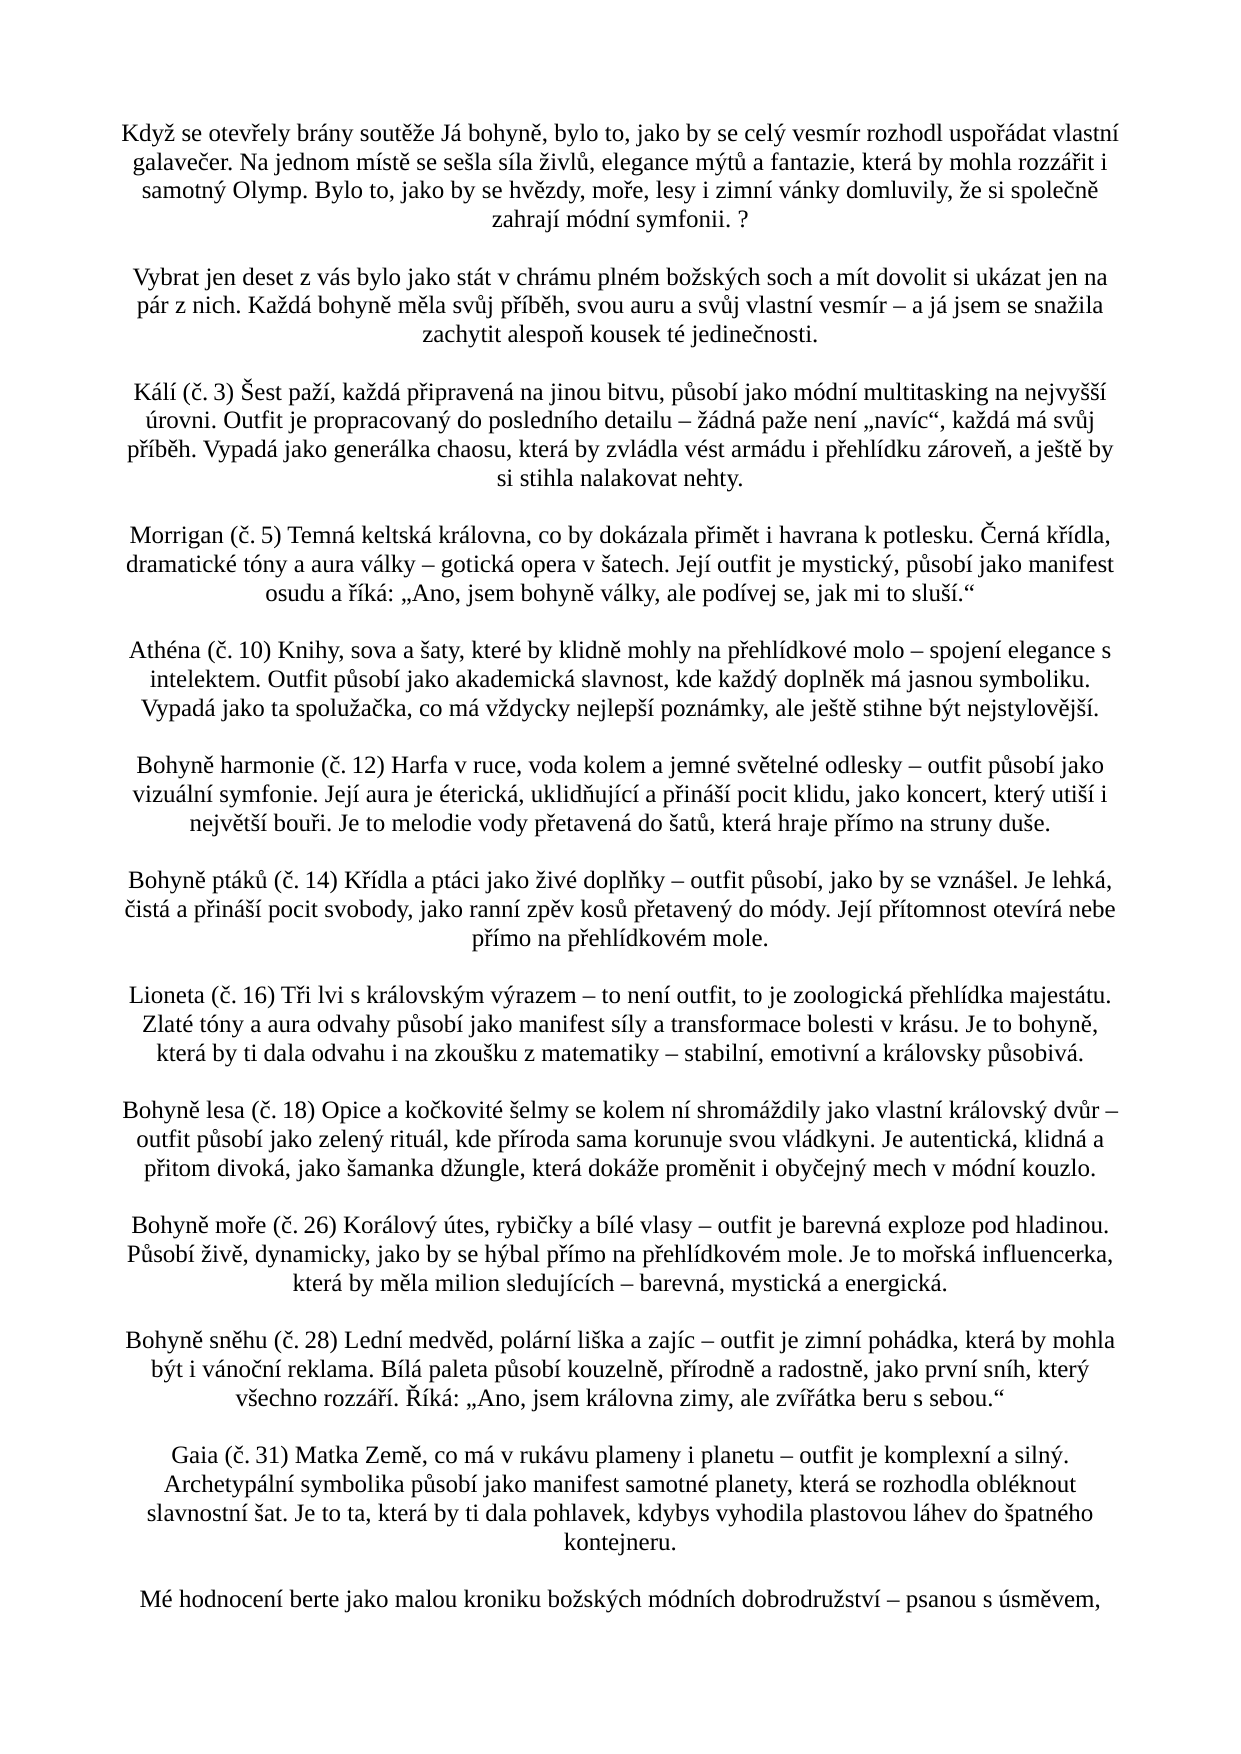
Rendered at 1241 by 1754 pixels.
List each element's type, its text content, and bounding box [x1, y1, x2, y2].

text Když se otevřely brány soutěže Já bohyně, bylo to, jako by se celý vesmír rozhodl uspořádat vlastní galavečer. Na jednom místě se sešla síla živlů, elegance mýtů a fantazie, která by mohla rozzářit i samotný Olymp. Bylo to, jako by se hvězdy, moře, lesy i zimní vánky domluvily, že si společně zahrají módní symfonii. ? Vybrat jen deset z vás bylo jako stát v chrámu plném božských soch a mít dovolit si ukázat jen na pár z nich. Každá bohyně měla svůj příběh, svou auru a svůj vlastní vesmír – a já jsem se snažila zachytit alespoň kousek té jedinečnosti. Kálí (č. 3) Šest paží, každá připravená na jinou bitvu, působí jako módní multitasking na nejvyšší úrovni. Outfit je propracovaný do posledního detailu – žádná paže není „navíc“, každá má svůj příběh. Vypadá jako generálka chaosu, která by zvládla vést armádu i přehlídku zároveň, a ještě by si stihla nalakovat nehty. Morrigan (č. 5) Temná keltská královna, co by dokázala přimět i havrana k potlesku. Černá křídla, dramatické tóny a aura války – gotická opera v šatech. Její outfit je mystický, působí jako manifest osudu a říká: „Ano, jsem bohyně války, ale podívej se, jak mi to sluší.“ Athéna (č. 10) Knihy, sova a šaty, které by klidně mohly na přehlídkové molo – spojení elegance s intelektem. Outfit působí jako akademická slavnost, kde každý doplněk má jasnou symboliku. Vypadá jako ta spolužačka, co má vždycky nejlepší poznámky, ale ještě stihne být nejstylovější. Bohyně harmonie (č. 12) Harfa v ruce, voda kolem a jemné světelné odlesky – outfit působí jako vizuální symfonie. Její aura je éterická, uklidňující a přináší pocit klidu, jako koncert, který utiší i největší bouři. Je to melodie vody přetavená do šatů, která hraje přímo na struny duše. Bohyně ptáků (č. 14) Křídla a ptáci jako živé doplňky – outfit působí, jako by se vznášel. Je lehká, čistá a přináší pocit svobody, jako ranní zpěv kosů přetavený do módy. Její přítomnost otevírá nebe přímo na přehlídkovém mole. Lioneta (č. 16) Tři lvi s královským výrazem – to není outfit, to je zoologická přehlídka majestátu. Zlaté tóny a aura odvahy působí jako manifest síly a transformace bolesti v krásu. Je to bohyně, která by ti dala odvahu i na zkoušku z matematiky – stabilní, emotivní a královsky působivá. Bohyně lesa (č. 18) Opice a kočkovité šelmy se kolem ní shromáždily jako vlastní královský dvůr – outfit působí jako zelený rituál, kde příroda sama korunuje svou vládkyni. Je autentická, klidná a přitom divoká, jako šamanka džungle, která dokáže proměnit i obyčejný mech v módní kouzlo. Bohyně moře (č. 26) Korálový útes, rybičky a bílé vlasy – outfit je barevná exploze pod hladinou. Působí živě, dynamicky, jako by se hýbal přímo na přehlídkovém mole. Je to mořská influencerka, která by měla milion sledujících – barevná, mystická a energická. Bohyně sněhu (č. 28) Lední medvěd, polární liška a zajíc – outfit je zimní pohádka, která by mohla být i vánoční reklama. Bílá paleta působí kouzelně, přírodně a radostně, jako první sníh, který všechno rozzáří. Říká: „Ano, jsem královna zimy, ale zvířátka beru s sebou.“ Gaia (č. 31) Matka Země, co má v rukávu plameny i planetu – outfit je komplexní a silný. Archetypální symbolika působí jako manifest samotné planety, která se rozhodla obléknout slavnostní šat. Je to ta, která by ti dala pohlavek, kdybys vyhodila plastovou láhev do špatného kontejneru. Mé hodnocení berte jako malou kroniku božských módních dobrodružství – psanou s úsměvem, [118, 118, 1122, 1613]
